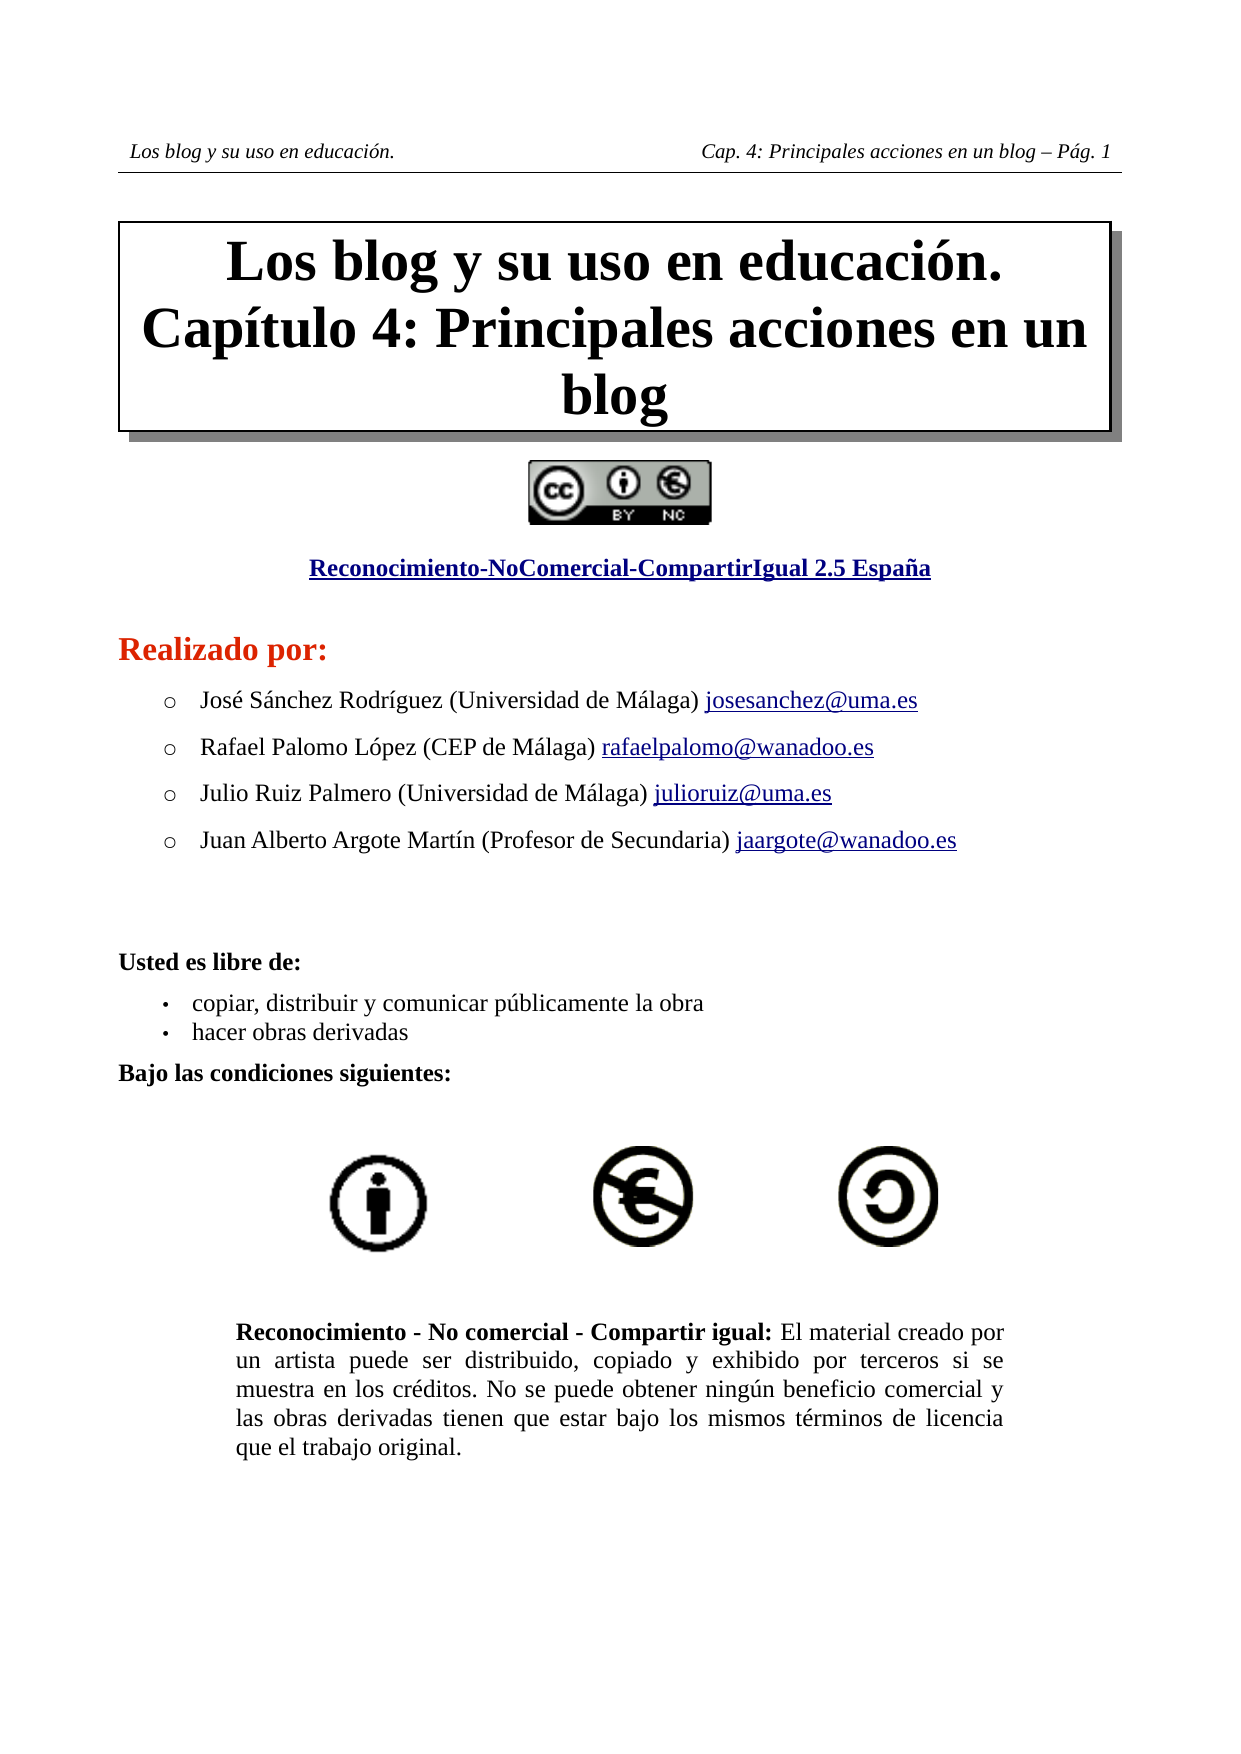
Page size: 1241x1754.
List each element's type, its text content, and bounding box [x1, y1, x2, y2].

list José Sánchez Rodríguez (Universidad de Málaga) josesanchez@uma.es [162, 686, 1122, 714]
list Rafael Palomo López (CEP de Málaga) rafaelpalomo@wanadoo.es [162, 732, 1122, 761]
list Julio Ruiz Palmero (Universidad de Málaga) julioruiz@uma.es [162, 778, 1122, 807]
text Usted es libre de: [118, 947, 1122, 975]
picture [838, 1146, 939, 1247]
list copiar, distribuir y comunicar públicamente la obra [162, 988, 1122, 1017]
table_header [766, 1140, 1011, 1293]
text Los blog y su uso en educación. Capítulo 4: Principales acciones en un blog [120, 223, 1109, 430]
text Bajo las condiciones siguientes: [118, 1058, 1122, 1087]
picture [593, 1146, 694, 1247]
list Juan Alberto Argote Martín (Profesor de Secundaria) jaargote@wanadoo.es [162, 825, 1122, 854]
picture [315, 1146, 435, 1258]
table_header [521, 1140, 766, 1293]
text Reconocimiento-NoComercial-CompartirIgual 2.5 España [118, 553, 1122, 582]
table_header [229, 1140, 521, 1293]
table_cell Reconocimiento - No comercial - Compartir igual: El material creado por un artista puede ser distribuido, copiado y exhibido por terceros si se muestra en los créditos. No se puede obtener ningún beneficio comercial y las obras derivadas tienen que estar bajo los mismos términos de licencia que el trabajo original. [229, 1293, 1011, 1467]
picture [528, 460, 712, 525]
list hacer obras derivadas [162, 1017, 1122, 1045]
text Realizado por: [118, 629, 1122, 668]
